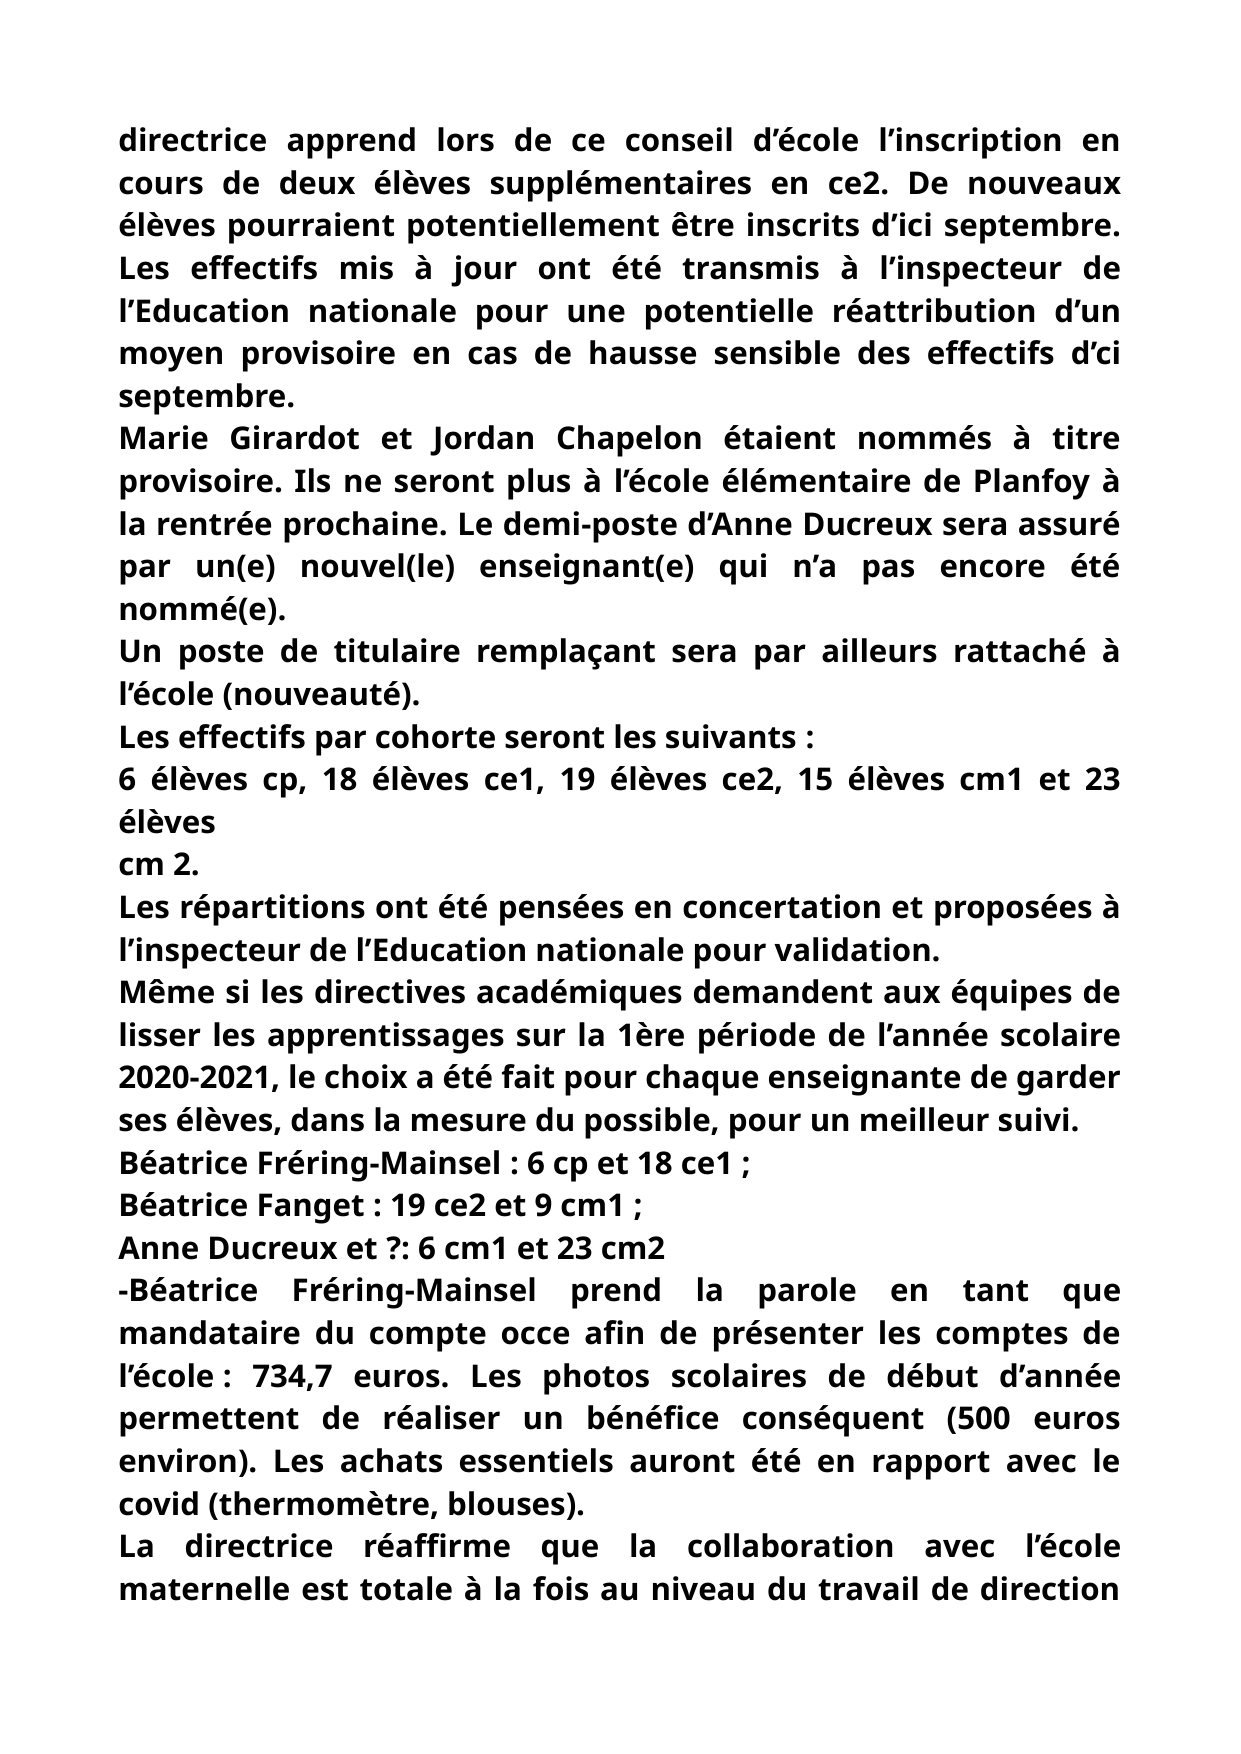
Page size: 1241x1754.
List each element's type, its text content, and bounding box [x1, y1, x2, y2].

text Même si les directives académiques demandent aux équipes de lisser les apprentissages sur la 1ère période de l’année scolaire 2020-2021, le choix a été fait pour chaque enseignante de garder ses élèves, dans la mesure du possible, pour un meilleur suivi. [118, 970, 1122, 1141]
text Un poste de titulaire remplaçant sera par ailleurs rattaché à l’école (nouveauté). [118, 629, 1122, 714]
text Béatrice Fanget : 19 ce2 et 9 cm1 ; [118, 1183, 1122, 1226]
text Anne Ducreux et ?: 6 cm1 et 23 cm2 [118, 1226, 1122, 1268]
text La directrice réaffirme que la collaboration avec l’école maternelle est totale à la fois au niveau du travail de direction [118, 1524, 1122, 1609]
text directrice apprend lors de ce conseil d’école l’inscription en cours de deux élèves supplémentaires en ce2. De nouveaux élèves pourraient potentiellement être inscrits d’ici septembre. Les effectifs mis à jour ont été transmis à l’inspecteur de l’Education nationale pour une potentielle réattribution d’un moyen provisoire en cas de hausse sensible des effectifs d’ci septembre. [118, 118, 1122, 416]
text Marie Girardot et Jordan Chapelon étaient nommés à titre provisoire. Ils ne seront plus à l’école élémentaire de Planfoy à la rentrée prochaine. Le demi-poste d’Anne Ducreux sera assuré par un(e) nouvel(le) enseignant(e) qui n’a pas encore été nommé(e). [118, 416, 1122, 629]
text 6 élèves cp, 18 élèves ce1, 19 élèves ce2, 15 élèves cm1 et 23 élèves [118, 757, 1122, 842]
text Les effectifs par cohorte seront les suivants : [118, 714, 1122, 757]
text Les répartitions ont été pensées en concertation et proposées à l’inspecteur de l’Education nationale pour validation. [118, 885, 1122, 970]
text cm 2. [118, 842, 1122, 885]
text Béatrice Fréring-Mainsel : 6 cp et 18 ce1 ; [118, 1141, 1122, 1183]
text -Béatrice Fréring-Mainsel prend la parole en tant que mandataire du compte occe afin de présenter les comptes de l’école : 734,7 euros. Les photos scolaires de début d’année permettent de réaliser un bénéfice conséquent (500 euros environ). Les achats essentiels auront été en rapport avec le covid (thermomètre, blouses). [118, 1268, 1122, 1524]
